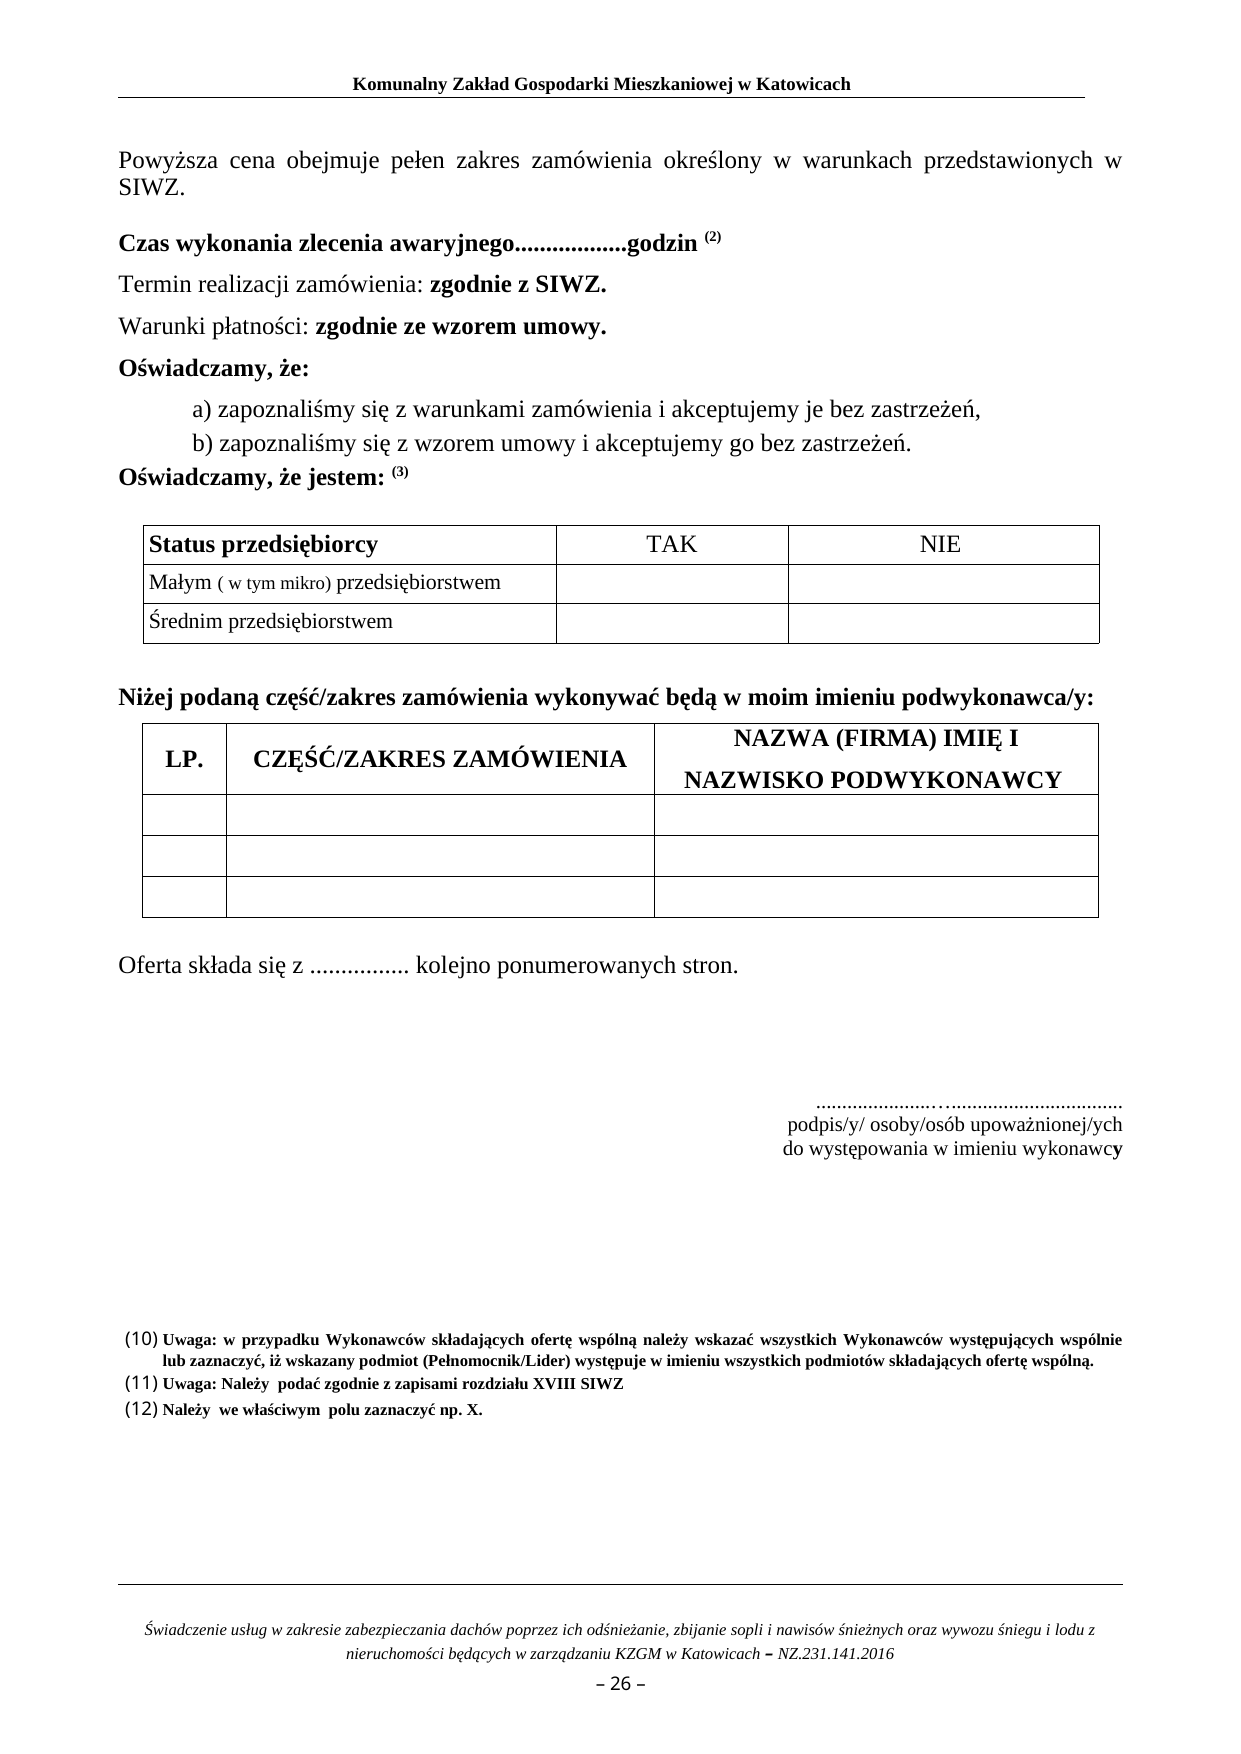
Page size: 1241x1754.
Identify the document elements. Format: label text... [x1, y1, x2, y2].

table_cell [227, 795, 654, 834]
list b) zapoznaliśmy się z wzorem umowy i akceptujemy go bez zastrzeżeń. [148, 429, 1123, 457]
list Uwaga: Należy podać zgodnie z zapisami rozdziału XVIII SIWZ [125, 1370, 1123, 1395]
table_cell [655, 836, 1098, 876]
list Niżej podaną część/zakres zamówienia wykonywać będą w moim imieniu podwykonawca/y: [118, 683, 1123, 711]
subtitle Termin realizacji zamówienia: zgodnie z SIWZ. [118, 271, 1123, 298]
table_cell [143, 795, 226, 834]
table_cell [557, 565, 788, 603]
table_cell Małym ( w tym mikro) przedsiębiorstwem [144, 565, 556, 603]
table_cell [143, 836, 226, 876]
table_cell Średnim przedsiębiorstwem [144, 604, 556, 643]
table_cell [227, 836, 654, 876]
text podpis/y/ osoby/osób upoważnionej/ych [118, 1113, 1123, 1136]
table_cell [655, 877, 1098, 917]
text do występowania w imieniu wykonawcy [118, 1136, 1123, 1159]
list Oświadczamy, że jestem: (3) [118, 463, 1123, 491]
list Uwaga: w przypadku Wykonawców składających ofertę wspólną należy wskazać wszystkich Wykonawców występujących wspólnie lub zaznaczyć, iż wskazany podmiot (Pełnomocnik/Lider) występuje w imieniu wszystkich podmiotów składających ofertę wspólną. [125, 1326, 1123, 1370]
table_header Nazwa (firma) IMIĘ I NAZWISKO podwykonawcy [655, 724, 1098, 793]
table_header Status przedsiębiorcy [144, 526, 556, 564]
list Oferta składa się z ................ kolejno ponumerowanych stron. [118, 952, 1123, 979]
list a) zapoznaliśmy się z warunkami zamówienia i akceptujemy je bez zastrzeżeń, [148, 395, 1123, 423]
table_cell [227, 877, 654, 917]
text Powyższa cena obejmuje pełen zakres zamówienia określony w warunkach przedstawionych w SIWZ. [118, 146, 1123, 201]
table_header Lp. [143, 724, 226, 793]
table_cell [557, 604, 788, 643]
list Należy we właściwym polu zaznaczyć np. X. [125, 1395, 1123, 1421]
table_header TAK [557, 526, 788, 564]
table_header Część/zakres zamówienia [227, 724, 654, 793]
table_cell [789, 565, 1099, 603]
table_header NIE [789, 526, 1099, 564]
table_cell [789, 604, 1099, 643]
subtitle Czas wykonania zlecenia awaryjnego..................godzin (2) [118, 229, 1123, 257]
text ......................…................................. [561, 1090, 1123, 1113]
table_cell [655, 795, 1098, 834]
subtitle Warunki płatności: zgodnie ze wzorem umowy. [118, 312, 1123, 340]
table_cell [143, 877, 226, 917]
subtitle Oświadczamy, że: [118, 354, 1123, 381]
